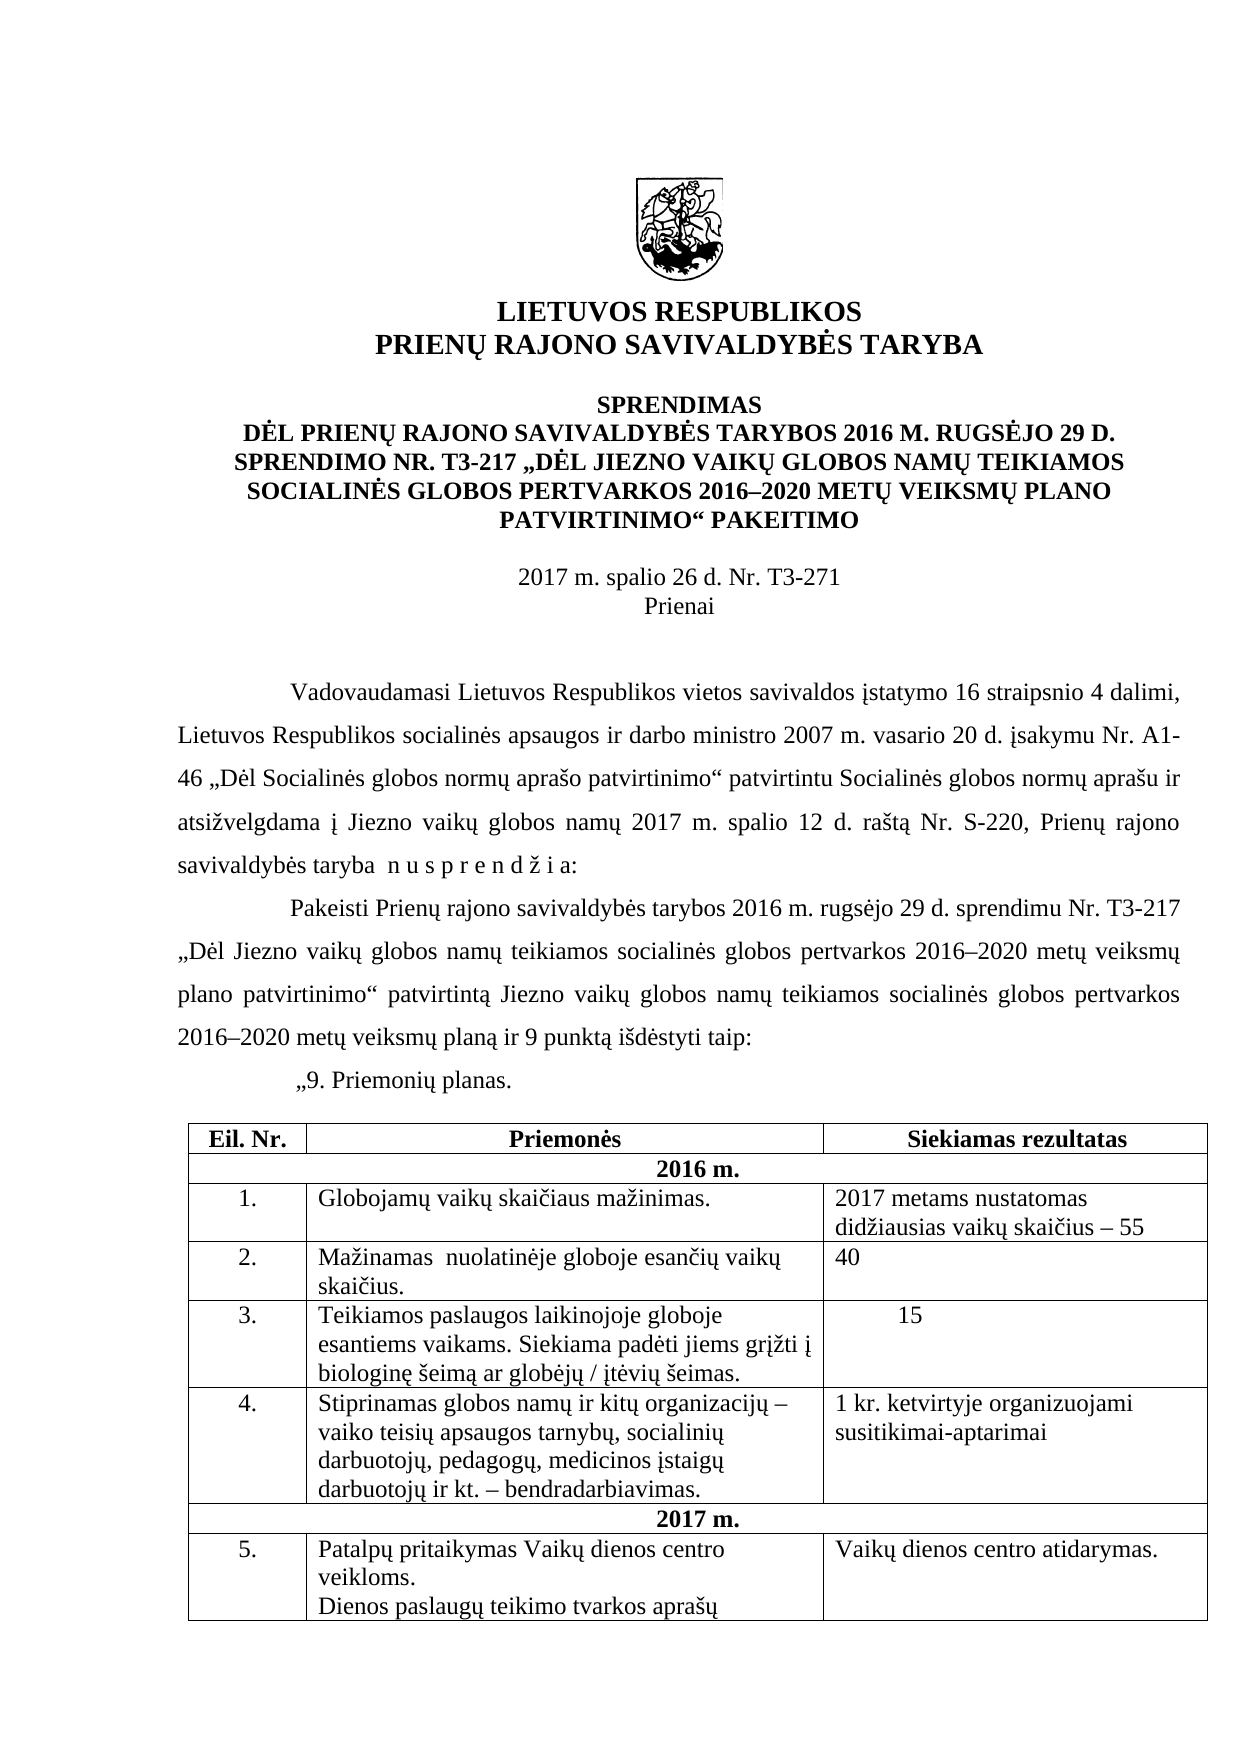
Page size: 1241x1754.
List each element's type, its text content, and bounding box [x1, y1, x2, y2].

text Prienai [177, 591, 1181, 620]
text LIETUVOS RESPUBLIKOS [177, 294, 1181, 327]
table_header Siekiamas rezultatas [824, 1124, 1207, 1153]
table_cell 15 [824, 1301, 1207, 1387]
text DĖL PRIENŲ RAJONO SAVIVALDYBĖS TARYBOS 2016 M. RUGSĖJO 29 D. SPRENDIMO NR. T3-217 „DĖL JIEZNO VAIKŲ GLOBOS NAMŲ TEIKIAMOS SOCIALINĖS GLOBOS PERTVARKOS 2016–2020 METŲ VEIKSMŲ PLANO PATVIRTINIMO“ PAKEITIMO [177, 418, 1181, 533]
table_cell 2017 m. [189, 1504, 1207, 1533]
text 2017 m. spalio 26 d. Nr. T3-271 [177, 562, 1181, 591]
table_cell Globojamų vaikų skaičiaus mažinimas. [307, 1184, 823, 1241]
text PRIENŲ RAJONO SAVIVALDYBĖS TARYBA [177, 327, 1181, 361]
table_header Priemonės [307, 1124, 823, 1153]
table_cell Vaikų dienos centro atidarymas. [824, 1534, 1207, 1620]
table_cell 3. [189, 1301, 306, 1387]
text Pakeisti Prienų rajono savivaldybės tarybos 2016 m. rugsėjo 29 d. sprendimu Nr. T3-217 „Dėl Jiezno vaikų globos namų teikiamos socialinės globos pertvarkos 2016–2020 metų veiksmų plano patvirtinimo“ patvirtintą Jiezno vaikų globos namų teikiamos socialinės globos pertvarkos 2016–2020 metų veiksmų planą ir 9 punktą išdėstyti taip: [177, 893, 1181, 1051]
table_header Eil. Nr. [189, 1124, 306, 1153]
table_cell Mažinamas nuolatinėje globoje esančių vaikų skaičius. [307, 1242, 823, 1299]
text SPRENDIMAS [177, 390, 1181, 418]
text Vadovaudamasi Lietuvos Respublikos vietos savivaldos įstatymo 16 straipsnio 4 dalimi, Lietuvos Respublikos socialinės apsaugos ir darbo ministro 2007 m. vasario 20 d. įsakymu Nr. A1-46 „Dėl Socialinės globos normų aprašo patvirtinimo“ patvirtintu Socialinės globos normų aprašu ir atsižvelgdama į Jiezno vaikų globos namų 2017 m. spalio 12 d. raštą Nr. S-220, Prienų rajono savivaldybės taryba n u s p r e n d ž i a: [177, 677, 1181, 878]
table_cell 4. [189, 1388, 306, 1503]
table_cell Teikiamos paslaugos laikinojoje globoje esantiems vaikams. Siekiama padėti jiems grįžti į biologinę šeimą ar globėjų / įtėvių šeimas. [307, 1301, 823, 1387]
table_cell 2. [189, 1242, 306, 1299]
table_cell Stiprinamas globos namų ir kitų organizacijų – vaiko teisių apsaugos tarnybų, socialinių darbuotojų, pedagogų, medicinos įstaigų darbuotojų ir kt. – bendradarbiavimas. [307, 1388, 823, 1503]
table_cell 40 [824, 1242, 1207, 1299]
table_cell 2017 metams nustatomas didžiausias vaikų skaičius – 55 [824, 1184, 1207, 1241]
table_cell 5. [189, 1534, 306, 1620]
table_cell 2016 m. [189, 1154, 1207, 1182]
table_cell 1. [189, 1184, 306, 1241]
table_cell 1 kr. ketvirtyje organizuojami susitikimai-aptarimai [824, 1388, 1207, 1503]
text „9. Priemonių planas. [177, 1065, 1181, 1094]
table_cell Patalpų pritaikymas Vaikų dienos centro veikloms. Dienos paslaugų teikimo tvarkos aprašų [307, 1534, 823, 1620]
